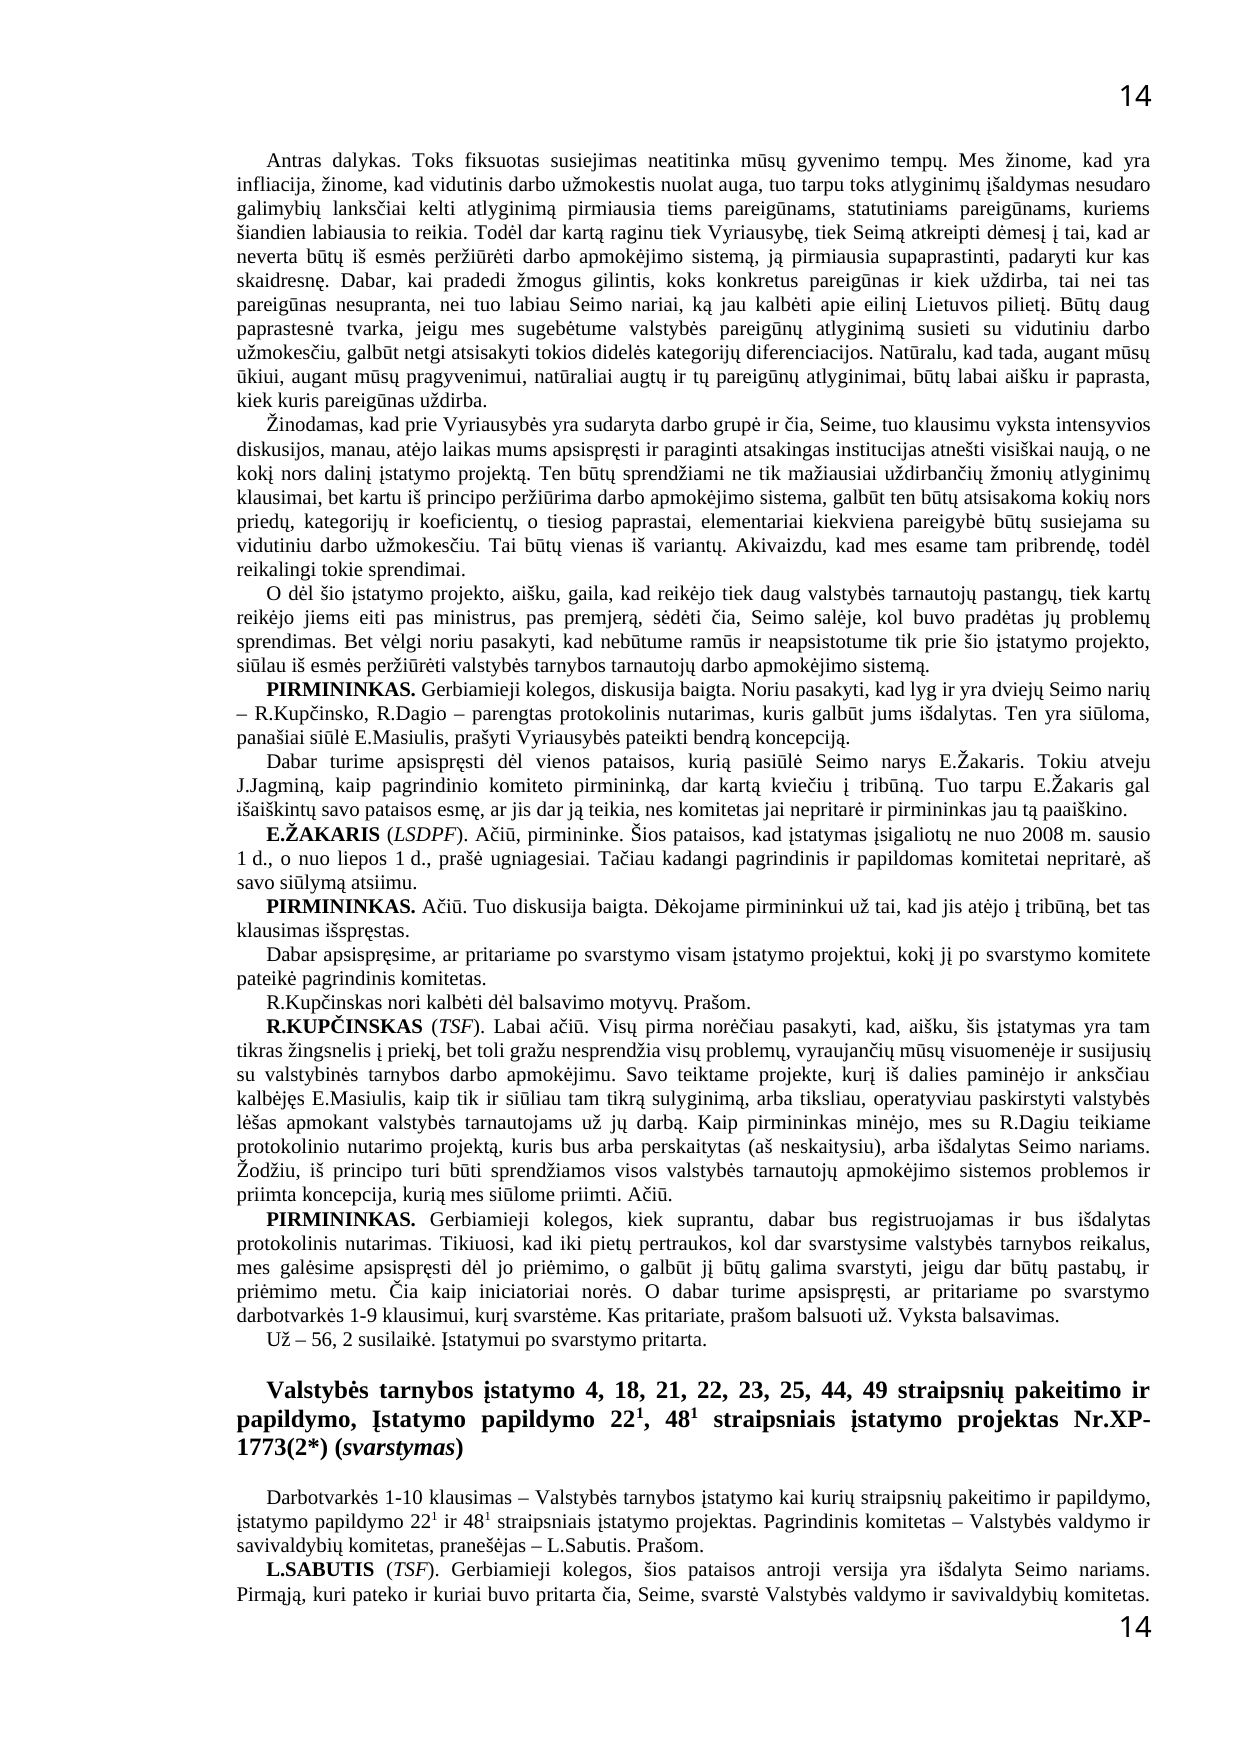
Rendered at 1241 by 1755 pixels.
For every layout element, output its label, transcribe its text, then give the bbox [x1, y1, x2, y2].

text Dabar apsispręsime, ar pritariame po svarstymo visam įstatymo projektui, kokį jį po svarstymo komitete pateikė pagrindinis komitetas. [236, 942, 1152, 990]
text E.ŽAKARIS (LSDPF). Ačiū, pirmininke. Šios pataisos, kad įstatymas įsigaliotų ne nuo 2008 m. sausio 1 d., o nuo liepos 1 d., prašė ugniagesiai. Tačiau kadangi pagrindinis ir papildomas komitetai nepritarė, aš savo siūlymą atsiimu. [236, 821, 1152, 894]
text R.KUPČINSKAS (TSF). Labai ačiū. Visų pirma norėčiau pasakyti, kad, aišku, šis įstatymas yra tam tikras žingsnelis į priekį, bet toli gražu nesprendžia visų problemų, vyraujančių mūsų visuomenėje ir susijusių su valstybinės tarnybos darbo apmokėjimu. Savo teiktame projekte, kurį iš dalies paminėjo ir anksčiau kalbėjęs E.Masiulis, kaip tik ir siūliau tam tikrą sulyginimą, arba tiksliau, operatyviau paskirstyti valstybės lėšas apmokant valstybės tarnautojams už jų darbą. Kaip pirmininkas minėjo, mes su R.Dagiu teikiame protokolinio nutarimo projektą, kuris bus arba perskaitytas (aš neskaitysiu), arba išdalytas Seimo nariams. Žodžiu, iš principo turi būti sprendžiamos visos valstybės tarnautojų apmokėjimo sistemos problemos ir priimta koncepcija, kurią mes siūlome priimti. Ačiū. [236, 1014, 1152, 1206]
text O dėl šio įstatymo projekto, aišku, gaila, kad reikėjo tiek daug valstybės tarnautojų pastangų, tiek kartų reikėjo jiems eiti pas ministrus, pas premjerą, sėdėti čia, Seimo salėje, kol buvo pradėtas jų problemų sprendimas. Bet vėlgi noriu pasakyti, kad nebūtume ramūs ir neapsistotume tik prie šio įstatymo projekto, siūlau iš esmės peržiūrėti valstybės tarnybos tarnautojų darbo apmokėjimo sistemą. [236, 581, 1152, 677]
text Dabar turime apsispręsti dėl vienos pataisos, kurią pasiūlė Seimo narys E.Žakaris. Tokiu atveju J.Jagminą, kaip pagrindinio komiteto pirmininką, dar kartą kviečiu į tribūną. Tuo tarpu E.Žakaris gal išaiškintų savo pataisos esmę, ar jis dar ją teikia, nes komitetas jai nepritarė ir pirmininkas jau tą paaiškino. [236, 749, 1152, 821]
text Už – 56, 2 susilaikė. Įstatymui po svarstymo pritarta. [236, 1327, 1152, 1351]
text PIRMININKAS. Gerbiamieji kolegos, diskusija baigta. Noriu pasakyti, kad lyg ir yra dviejų Seimo narių – R.Kupčinsko, R.Dagio – parengtas protokolinis nutarimas, kuris galbūt jums išdalytas. Ten yra siūloma, panašiai siūlė E.Masiulis, prašyti Vyriausybės pateikti bendrą koncepciją. [236, 677, 1152, 749]
text Antras dalykas. Toks fiksuotas susiejimas neatitinka mūsų gyvenimo tempų. Mes žinome, kad yra infliacija, žinome, kad vidutinis darbo užmokestis nuolat auga, tuo tarpu toks atlyginimų įšaldymas nesudaro galimybių lanksčiai kelti atlyginimą pirmiausia tiems pareigūnams, statutiniams pareigūnams, kuriems šiandien labiausia to reikia. Todėl dar kartą raginu tiek Vyriausybę, tiek Seimą atkreipti dėmesį į tai, kad ar neverta būtų iš esmės peržiūrėti darbo apmokėjimo sistemą, ją pirmiausia supaprastinti, padaryti kur kas skaidresnę. Dabar, kai pradedi žmogus gilintis, koks konkretus pareigūnas ir kiek uždirba, tai nei tas pareigūnas nesupranta, nei tuo labiau Seimo nariai, ką jau kalbėti apie eilinį Lietuvos pilietį. Būtų daug paprastesnė tvarka, jeigu mes sugebėtume valstybės pareigūnų atlyginimą susieti su vidutiniu darbo užmokesčiu, galbūt netgi atsisakyti tokios didelės kategorijų diferenciacijos. Natūralu, kad tada, augant mūsų ūkiui, augant mūsų pragyvenimui, natūraliai augtų ir tų pareigūnų atlyginimai, būtų labai aišku ir paprasta, kiek kuris pareigūnas uždirba. [236, 148, 1152, 412]
text Žinodamas, kad prie Vyriausybės yra sudaryta darbo grupė ir čia, Seime, tuo klausimu vyksta intensyvios diskusijos, manau, atėjo laikas mums apsispręsti ir paraginti atsakingas institucijas atnešti visiškai naują, o ne kokį nors dalinį įstatymo projektą. Ten būtų sprendžiami ne tik mažiausiai uždirbančių žmonių atlyginimų klausimai, bet kartu iš principo peržiūrima darbo apmokėjimo sistema, galbūt ten būtų atsisakoma kokių nors priedų, kategorijų ir koeficientų, o tiesiog paprastai, elementariai kiekviena pareigybė būtų susiejama su vidutiniu darbo užmokesčiu. Tai būtų vienas iš variantų. Akivaizdu, kad mes esame tam pribrendę, todėl reikalingi tokie sprendimai. [236, 412, 1152, 581]
text PIRMININKAS. Ačiū. Tuo diskusija baigta. Dėkojame pirmininkui už tai, kad jis atėjo į tribūną, bet tas klausimas išspręstas. [236, 894, 1152, 942]
text PIRMININKAS. Gerbiamieji kolegos, kiek suprantu, dabar bus registruojamas ir bus išdalytas protokolinis nutarimas. Tikiuosi, kad iki pietų pertraukos, kol dar svarstysime valstybės tarnybos reikalus, mes galėsime apsispręsti dėl jo priėmimo, o galbūt jį būtų galima svarstyti, jeigu dar būtų pastabų, ir priėmimo metu. Čia kaip iniciatoriai norės. O dabar turime apsispręsti, ar pritariame po svarstymo darbotvarkės 1-9 klausimui, kurį svarstėme. Kas pritariate, prašom balsuoti už. Vyksta balsavimas. [236, 1206, 1152, 1327]
text R.Kupčinskas nori kalbėti dėl balsavimo motyvų. Prašom. [236, 990, 1152, 1014]
text Valstybės tarnybos įstatymo 4, 18, 21, 22, 23, 25, 44, 49 straipsnių pakeitimo ir papildymo, Įstatymo papildymo 221, 481 straipsniais įstatymo projektas Nr.XP-1773(2*) (svarstymas) [236, 1375, 1152, 1461]
text Darbotvarkės 1-10 klausimas – Valstybės tarnybos įstatymo kai kurių straipsnių pakeitimo ir papildymo, įstatymo papildymo 221 ir 481 straipsniais įstatymo projektas. Pagrindinis komitetas – Valstybės valdymo ir savivaldybių komitetas, pranešėjas – L.Sabutis. Prašom. [236, 1485, 1152, 1557]
text L.SABUTIS (TSF). Gerbiamieji kolegos, šios pataisos antroji versija yra išdalyta Seimo nariams. Pirmąją, kuri pateko ir kuriai buvo pritarta čia, Seime, svarstė Valstybės valdymo ir savivaldybių komitetas. [236, 1557, 1152, 1606]
